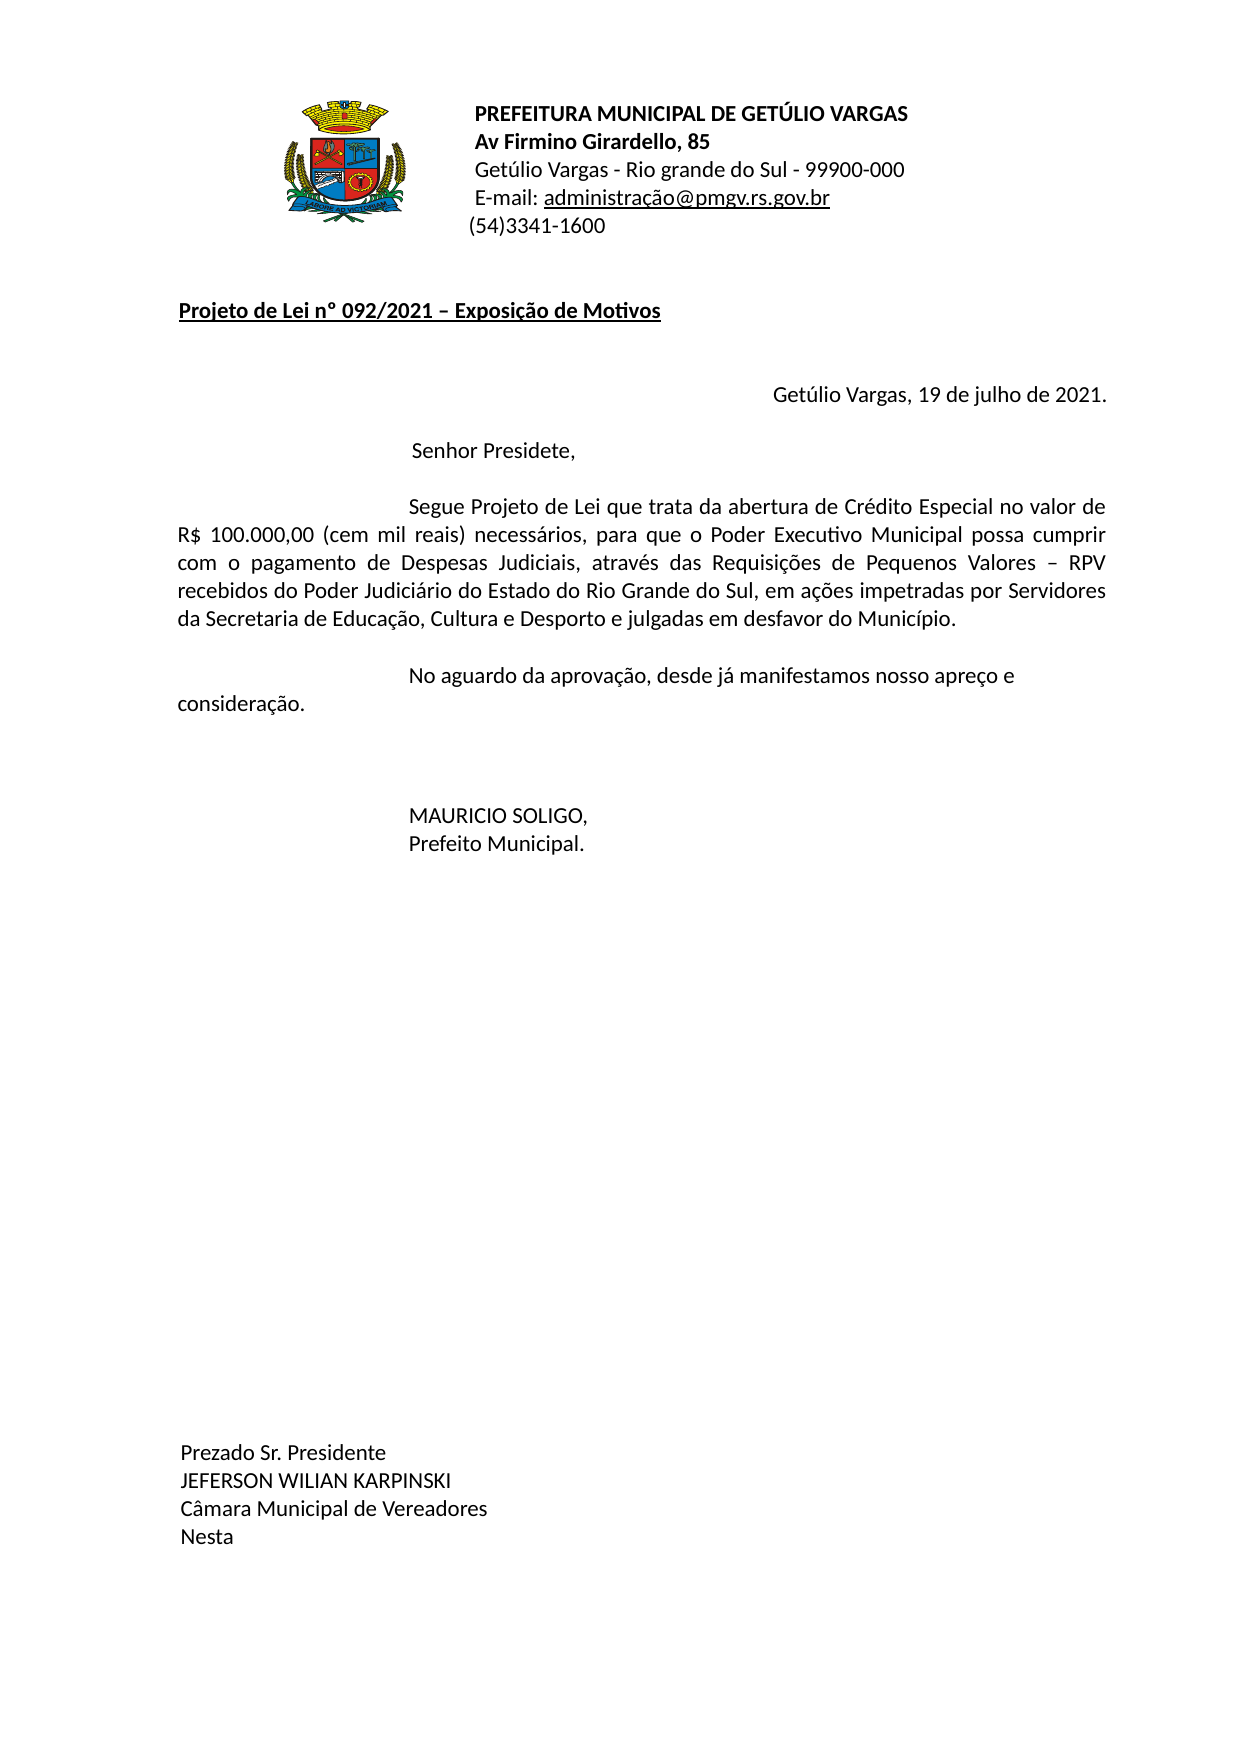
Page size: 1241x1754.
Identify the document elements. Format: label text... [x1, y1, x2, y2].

text Prefeito Municipal. [177, 829, 1107, 857]
text Prezado Sr. Presidente [180, 1438, 990, 1466]
text Senhor Presidete, [177, 436, 1107, 464]
text Nesta [180, 1522, 990, 1550]
text No aguardo da aprovação, desde já manifestamos nosso apreço e consideração. [177, 661, 1107, 717]
text MAURICIO SOLIGO, [177, 801, 1107, 829]
text JEFERSON WILIAN KARPINSKI [180, 1466, 990, 1494]
text Getúlio Vargas, 19 de julho de 2021. [177, 380, 1107, 408]
text Segue Projeto de Lei que trata da abertura de Crédito Especial no valor de R$ 100.000,00 (cem mil reais) necessários, para que o Poder Executivo Municipal possa cumprir com o pagamento de Despesas Judiciais, através das Requisições de Pequenos Valores – RPV recebidos do Poder Judiciário do Estado do Rio Grande do Sul, em ações impetradas por Servidores da Secretaria de Educação, Cultura e Desporto e julgadas em desfavor do Município. [177, 492, 1107, 632]
text Projeto de Lei nº 092/2021 – Exposição de Motivos [179, 296, 1107, 324]
text Câmara Municipal de Vereadores [180, 1494, 990, 1522]
